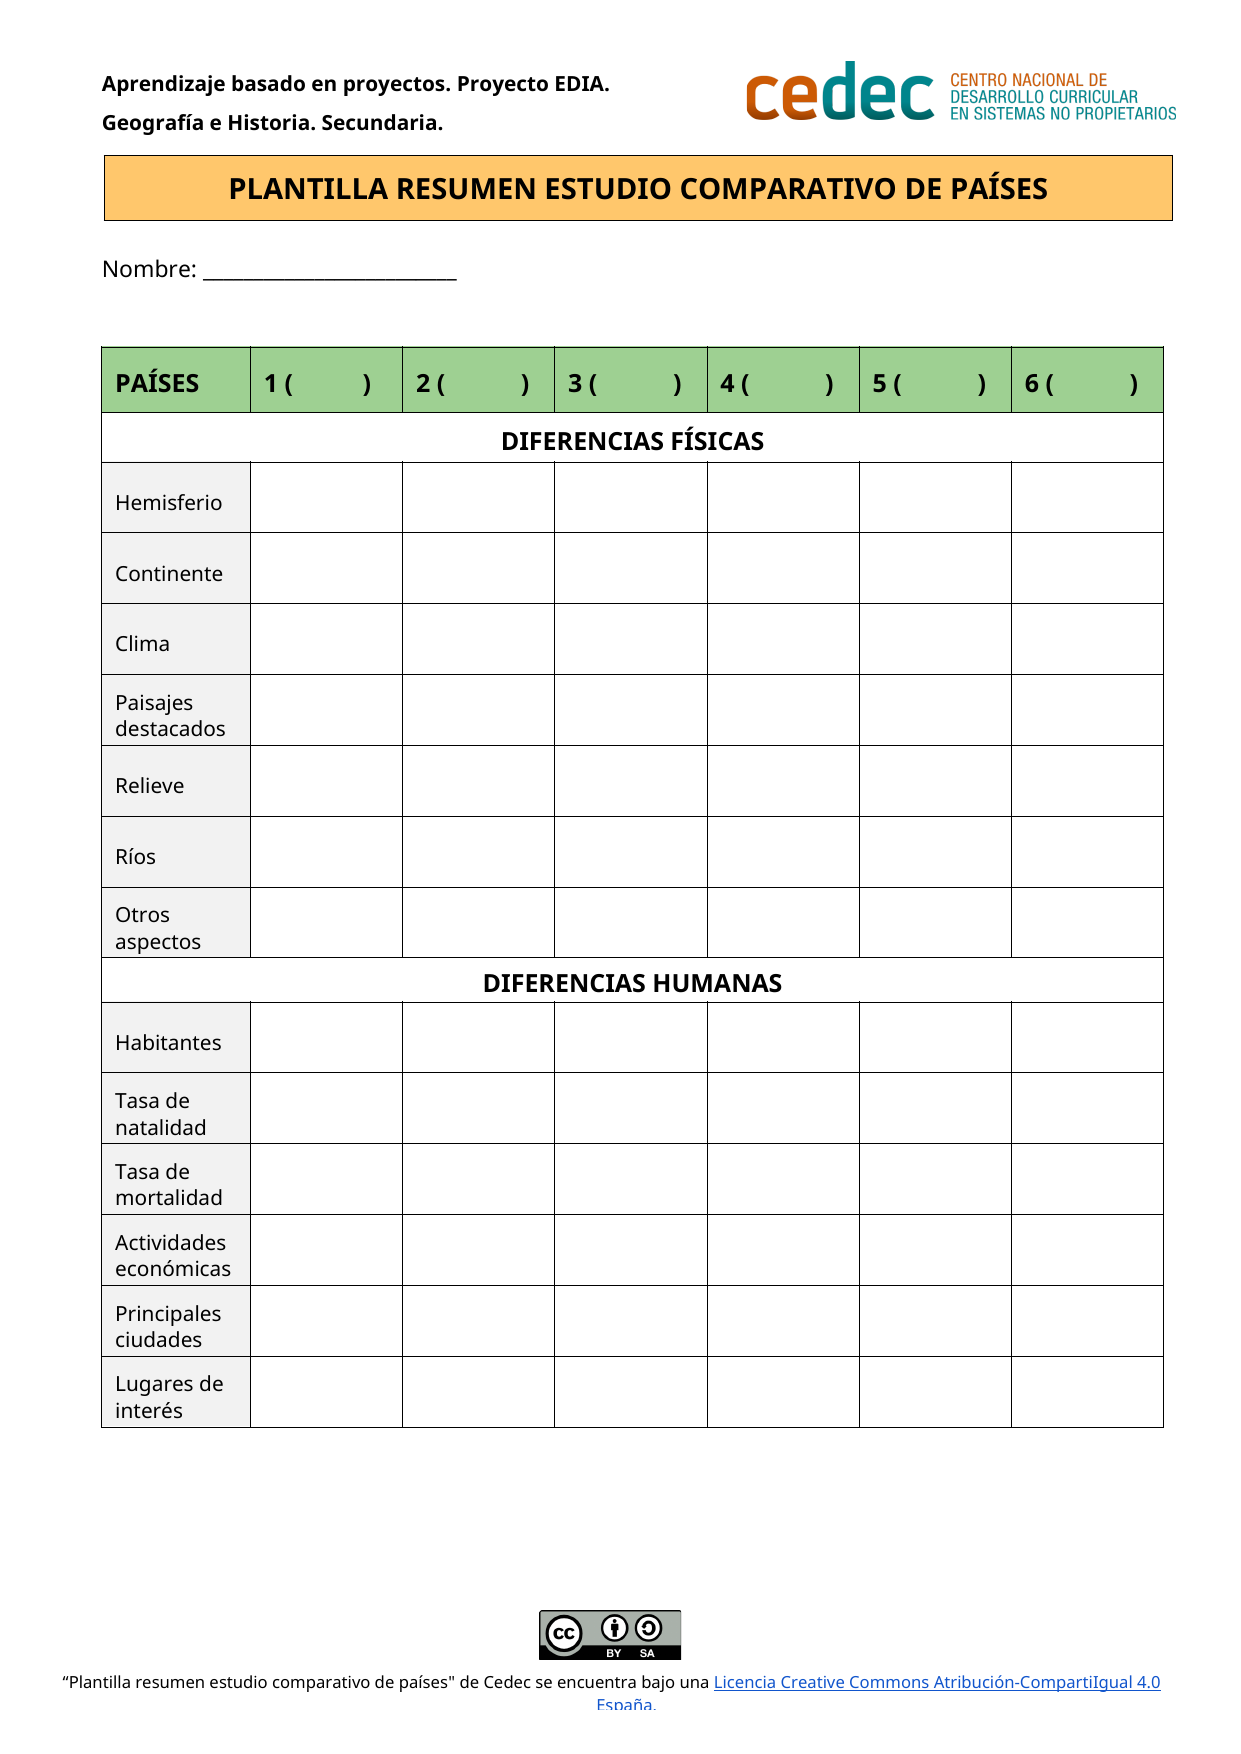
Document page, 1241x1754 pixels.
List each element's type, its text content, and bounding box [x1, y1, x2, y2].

table_cell [708, 1003, 859, 1072]
table_cell [251, 1215, 402, 1285]
table_cell [555, 817, 707, 886]
table_cell [860, 1144, 1011, 1214]
table_cell [708, 463, 859, 532]
table_cell [1012, 1144, 1163, 1214]
table_cell [555, 888, 707, 957]
table_cell [555, 675, 707, 745]
table_cell [403, 463, 554, 532]
table_cell [708, 533, 859, 603]
table_cell [708, 1144, 859, 1214]
table_cell [251, 888, 402, 957]
table_header 3 ( ) [555, 348, 707, 412]
table_cell [251, 533, 402, 603]
table_cell [555, 533, 707, 603]
table_cell [555, 1286, 707, 1356]
table_header PLANTILLA RESUMEN ESTUDIO COMPARATIVO DE PAÍSES [105, 156, 1172, 220]
table_cell Relieve [102, 746, 250, 816]
table_cell [1012, 675, 1163, 745]
table_cell Clima [102, 604, 250, 674]
table_cell [708, 746, 859, 816]
text Nombre: _________________________ [102, 253, 1163, 284]
table_header 5 ( ) [860, 348, 1011, 412]
table_cell Principales ciudades [102, 1286, 250, 1356]
table_cell [1012, 1073, 1163, 1143]
table_cell [860, 1003, 1011, 1072]
table_cell [403, 1073, 554, 1143]
table_cell [403, 746, 554, 816]
table_cell [708, 1215, 859, 1285]
table_cell [708, 1286, 859, 1356]
table_cell [708, 675, 859, 745]
table_cell [403, 675, 554, 745]
table_header 4 ( ) [708, 348, 859, 412]
table_cell [860, 604, 1011, 674]
table_cell [860, 1286, 1011, 1356]
table_cell [860, 533, 1011, 603]
table_cell [860, 888, 1011, 957]
table_cell [403, 604, 554, 674]
table_cell [403, 1357, 554, 1426]
table_cell [1012, 1357, 1163, 1426]
table_cell [1012, 1215, 1163, 1285]
table_cell [403, 888, 554, 957]
table_cell [860, 463, 1011, 532]
table_cell [555, 746, 707, 816]
table_cell [555, 1215, 707, 1285]
table_cell [251, 1073, 402, 1143]
table_cell [555, 1357, 707, 1426]
table_cell Ríos [102, 817, 250, 886]
table_cell [403, 1003, 554, 1072]
table_cell [251, 1357, 402, 1426]
table_cell [1012, 817, 1163, 886]
table_cell [251, 604, 402, 674]
table_cell [1012, 463, 1163, 532]
table_cell Tasa de mortalidad [102, 1144, 250, 1214]
table_cell [1012, 888, 1163, 957]
table_cell [251, 1144, 402, 1214]
table_cell [251, 675, 402, 745]
table_cell [708, 604, 859, 674]
table_cell [860, 746, 1011, 816]
table_cell [708, 1357, 859, 1426]
table_cell [860, 1357, 1011, 1426]
table_cell [403, 1286, 554, 1356]
table_cell [555, 463, 707, 532]
table_cell [860, 1073, 1011, 1143]
table_cell [555, 1144, 707, 1214]
table_cell [403, 1215, 554, 1285]
table_cell [1012, 604, 1163, 674]
table_cell Habitantes [102, 1003, 250, 1072]
table_cell [1012, 1286, 1163, 1356]
table_cell DIFERENCIAS HUMANAS [102, 958, 1163, 1001]
table_cell [555, 1003, 707, 1072]
table_cell Continente [102, 533, 250, 603]
table_cell Actividades económicas [102, 1215, 250, 1285]
table_cell [403, 1144, 554, 1214]
table_header 6 ( ) [1012, 348, 1163, 412]
table_cell [251, 817, 402, 886]
table_cell Lugares de interés [102, 1357, 250, 1426]
table_cell Paisajes destacados [102, 675, 250, 745]
table_cell [251, 1003, 402, 1072]
table_cell [1012, 1003, 1163, 1072]
table_cell [251, 746, 402, 816]
table_header 1 ( ) [251, 348, 402, 412]
table_cell [708, 888, 859, 957]
table_cell [251, 463, 402, 532]
table_cell [403, 817, 554, 886]
table_cell Otros aspectos [102, 888, 250, 957]
table_header 2 ( ) [403, 348, 554, 412]
table_cell [251, 1286, 402, 1356]
table_cell Tasa de natalidad [102, 1073, 250, 1143]
table_cell [1012, 533, 1163, 603]
table_cell Hemisferio [102, 463, 250, 532]
table_cell [403, 533, 554, 603]
table_cell [1012, 746, 1163, 816]
table_cell [860, 817, 1011, 886]
picture [746, 61, 1176, 120]
table_cell [860, 675, 1011, 745]
table_cell [708, 1073, 859, 1143]
table_header PAÍSES [102, 348, 250, 412]
table_cell [555, 1073, 707, 1143]
table_cell [708, 817, 859, 886]
table_cell [555, 604, 707, 674]
table_cell DIFERENCIAS FÍSICAS [102, 413, 1163, 461]
table_cell [860, 1215, 1011, 1285]
picture [539, 1610, 682, 1660]
